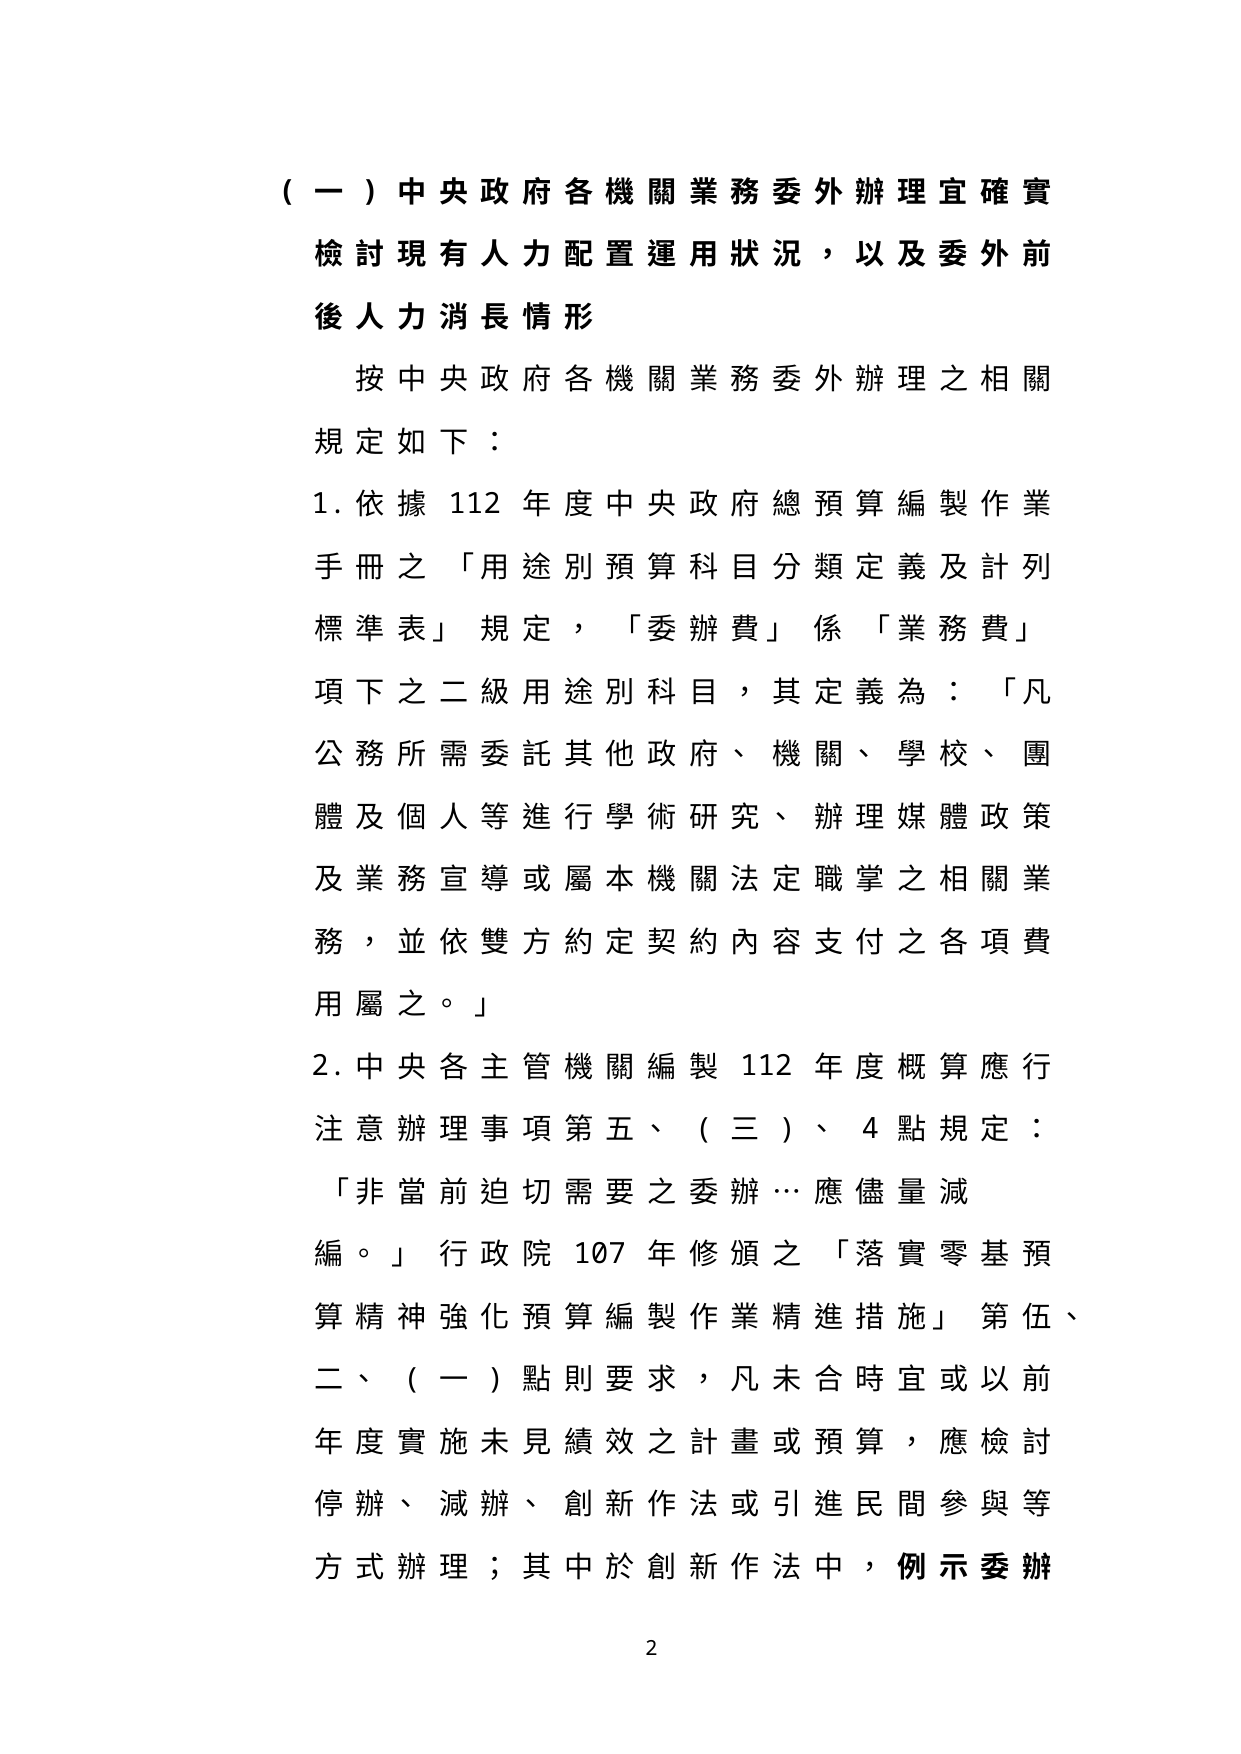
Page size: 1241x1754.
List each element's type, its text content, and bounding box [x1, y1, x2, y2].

text 1.依據112年度中央政府總預算編製作業手冊之「用途別預算科目分類定義及計列標準表」規定，「委辦費」係「業務費」項下之二級用途別科目，其定義為：「凡公務所需委託其他政府、機關、學校、團體及個人等進行學術研究、辦理媒體政策及業務宣導或屬本機關法定職掌之相關業務，並依雙方約定契約內容支付之各項費用屬之。」 [271, 460, 1058, 1023]
text 2.中央各主管機關編製112年度概算應行注意辦理事項第五、(三)、4點規定：「非當前迫切需要之委辦…應儘量減編。」行政院107年修頒之「落實零基預算精神強化預算編製作業精進措施」第伍、二、(一)點則要求，凡未合時宜或以前年度實施未見績效之計畫或預算，應檢討停辦、減辦、創新作法或引進民間參與等方式辦理；其中於創新作法中，例示委辦業務可改以自行辦理、多機關合併辦理活動、…業務檢討流程等方式，俾利撙節經費支出。。 [271, 1023, 1058, 1585]
text 按中央政府各機關業務委外辦理之相關規定如下： [271, 335, 1058, 460]
text (一)中央政府各機關業務委外辦理宜確實檢討現有人力配置運用狀況，以及委外前後人力消長情形 [242, 148, 1058, 335]
